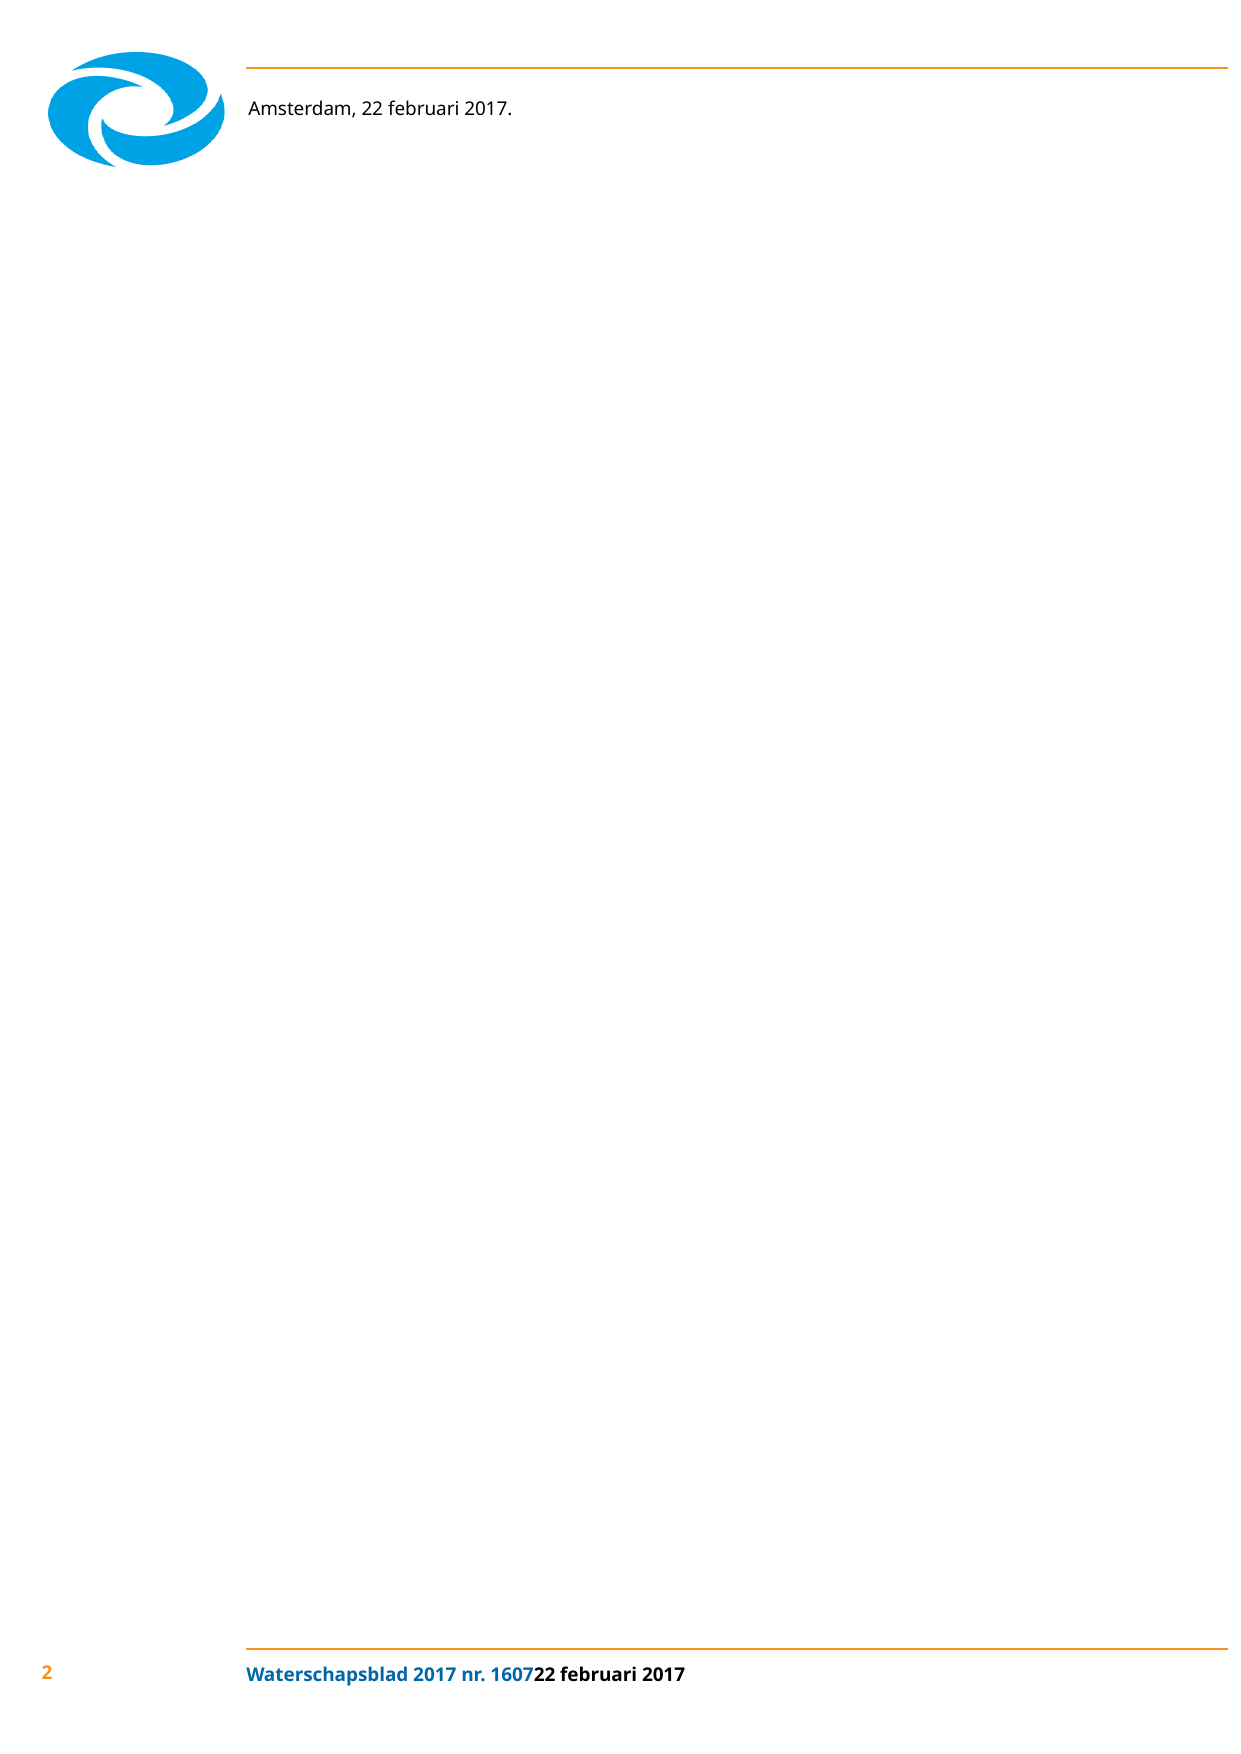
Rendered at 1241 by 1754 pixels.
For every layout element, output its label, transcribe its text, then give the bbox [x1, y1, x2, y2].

text Amsterdam, 22 februari 2017. [248, 95, 1152, 121]
picture [41, 47, 231, 172]
